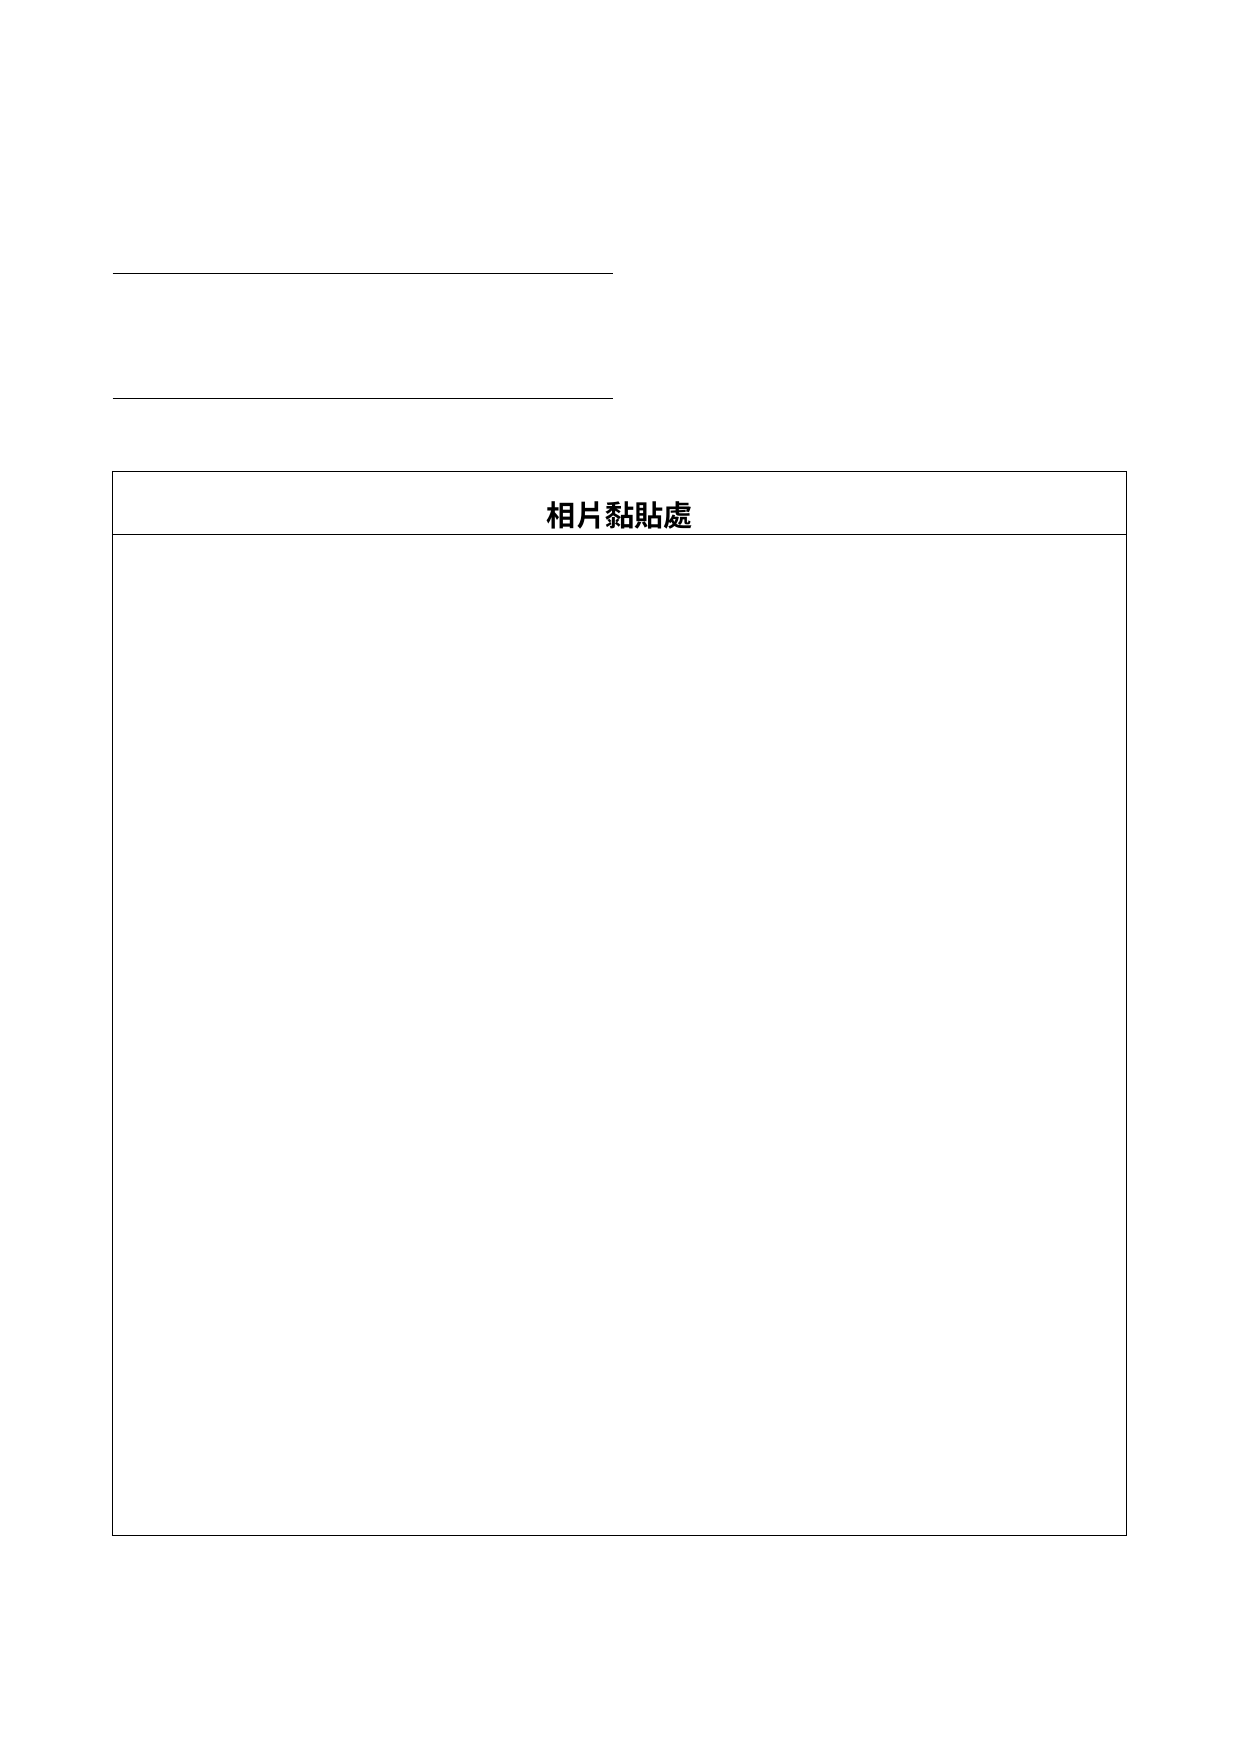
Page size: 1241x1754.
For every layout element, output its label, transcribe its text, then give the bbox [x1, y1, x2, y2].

table_cell [113, 535, 1126, 1535]
table_header 相片黏貼處 [113, 472, 1126, 534]
